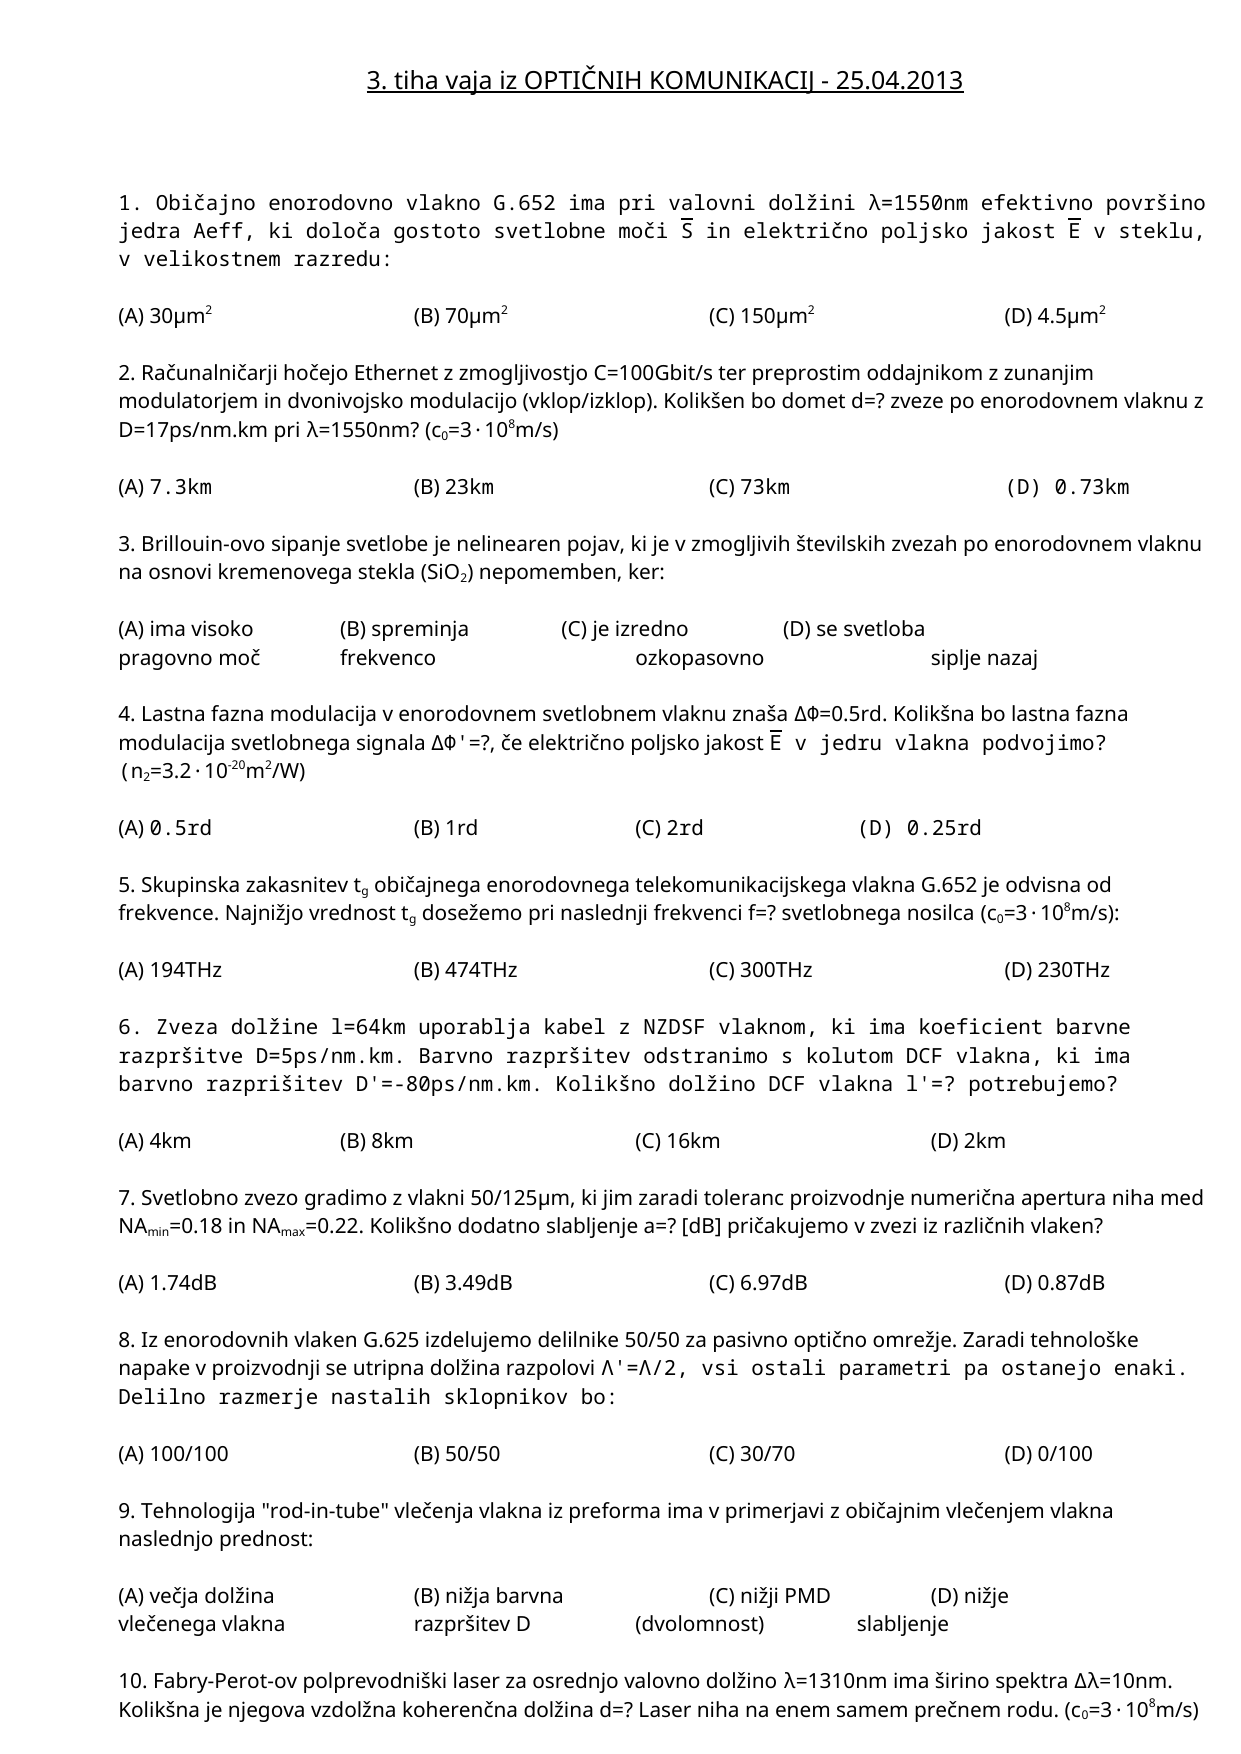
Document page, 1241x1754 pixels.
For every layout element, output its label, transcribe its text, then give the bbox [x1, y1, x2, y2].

text (A) 0.5rd (B) 1rd (C) 2rd (D) 0.25rd [118, 813, 1212, 842]
text pragovno moč frekvenco ozkopasovno siplje nazaj [118, 643, 1212, 671]
text (A) ima visoko (B) spreminja (C) je izredno (D) se svetloba [118, 614, 1212, 643]
text 3. tiha vaja iz OPTIČNIH KOMUNIKACIJ - 25.04.2013 [118, 63, 1212, 97]
text 2. Računalničarji hočejo Ethernet z zmogljivostjo C=100Gbit/s ter preprostim oddajnikom z zunanjim modulatorjem in dvonivojsko modulacijo (vklop/izklop). Kolikšen bo domet d=? zveze po enorodovnem vlaknu z D=17ps/nm.km pri λ=1550nm? (c0=3∙108m/s) [118, 358, 1212, 443]
text (A) 194THz (B) 474THz (C) 300THz (D) 230THz [118, 955, 1212, 984]
text 5. Skupinska zakasnitev tg običajnega enorodovnega telekomunikacijskega vlakna G.652 je odvisna od frekvence. Najnižjo vrednost tg dosežemo pri naslednji frekvenci f=? svetlobnega nosilca (c0=3∙108m/s): [118, 870, 1212, 927]
text 10. Fabry-Perot-ov polprevodniški laser za osrednjo valovno dolžino λ=1310nm ima širino spektra Δλ=10nm. Kolikšna je njegova vzdolžna koherenčna dolžina d=? Laser niha na enem samem prečnem rodu. (c0=3∙108m/s) [118, 1666, 1212, 1723]
text (A) 100/100 (B) 50/50 (C) 30/70 (D) 0/100 [118, 1439, 1212, 1467]
text 3. Brillouin-ovo sipanje svetlobe je nelinearen pojav, ki je v zmogljivih številskih zvezah po enorodovnem vlaknu na osnovi kremenovega stekla (SiO2) nepomemben, ker: [118, 529, 1212, 586]
text (A) 1.74dB (B) 3.49dB (C) 6.97dB (D) 0.87dB [118, 1268, 1212, 1297]
text (A) 30μm2 (B) 70μm2 (C) 150μm2 (D) 4.5μm2 [118, 301, 1212, 330]
text 8. Iz enorodovnih vlaken G.625 izdelujemo delilnike 50/50 za pasivno optično omrežje. Zaradi tehnološke napake v proizvodnji se utripna dolžina razpolovi Λ'=Λ/2, vsi ostali parametri pa ostanejo enaki. Delilno razmerje nastalih sklopnikov bo: [118, 1325, 1212, 1410]
text 9. Tehnologija "rod-in-tube" vlečenja vlakna iz preforma ima v primerjavi z običajnim vlečenjem vlakna naslednjo prednost: [118, 1496, 1212, 1553]
text 6. Zveza dolžine l=64km uporablja kabel z NZDSF vlaknom, ki ima koeficient barvne razpršitve D=5ps/nm.km. Barvno razpršitev odstranimo s kolutom DCF vlakna, ki ima barvno razprišitev D'=-80ps/nm.km. Kolikšno dolžino DCF vlakna l'=? potrebujemo? [118, 1012, 1212, 1098]
text (A) 4km (B) 8km (C) 16km (D) 2km [118, 1126, 1212, 1154]
text vlečenega vlakna razpršitev D (dvolomnost) slabljenje [118, 1609, 1212, 1638]
text (A) večja dolžina (B) nižja barvna (C) nižji PMD (D) nižje [118, 1581, 1212, 1609]
text 7. Svetlobno zvezo gradimo z vlakni 50/125μm, ki jim zaradi toleranc proizvodnje numerična apertura niha med NAmin=0.18 in NAmax=0.22. Kolikšno dodatno slabljenje a=? [dB] pričakujemo v zvezi iz različnih vlaken? [118, 1183, 1212, 1240]
text (A) 7.3km (B) 23km (C) 73km (D) 0.73km [118, 472, 1212, 500]
text 1. Običajno enorodovno vlakno G.652 ima pri valovni dolžini λ=1550nm efektivno površino jedra Aeff, ki določa gostoto svetlobne moči S in električno poljsko jakost E v steklu, v velikostnem razredu: [118, 188, 1212, 273]
text 4. Lastna fazna modulacija v enorodovnem svetlobnem vlaknu znaša ΔΦ=0.5rd. Kolikšna bo lastna fazna modulacija svetlobnega signala ΔΦ'=?, če električno poljsko jakost E v jedru vlakna podvojimo? (n2=3.2∙10-20m2/W) [118, 699, 1212, 785]
